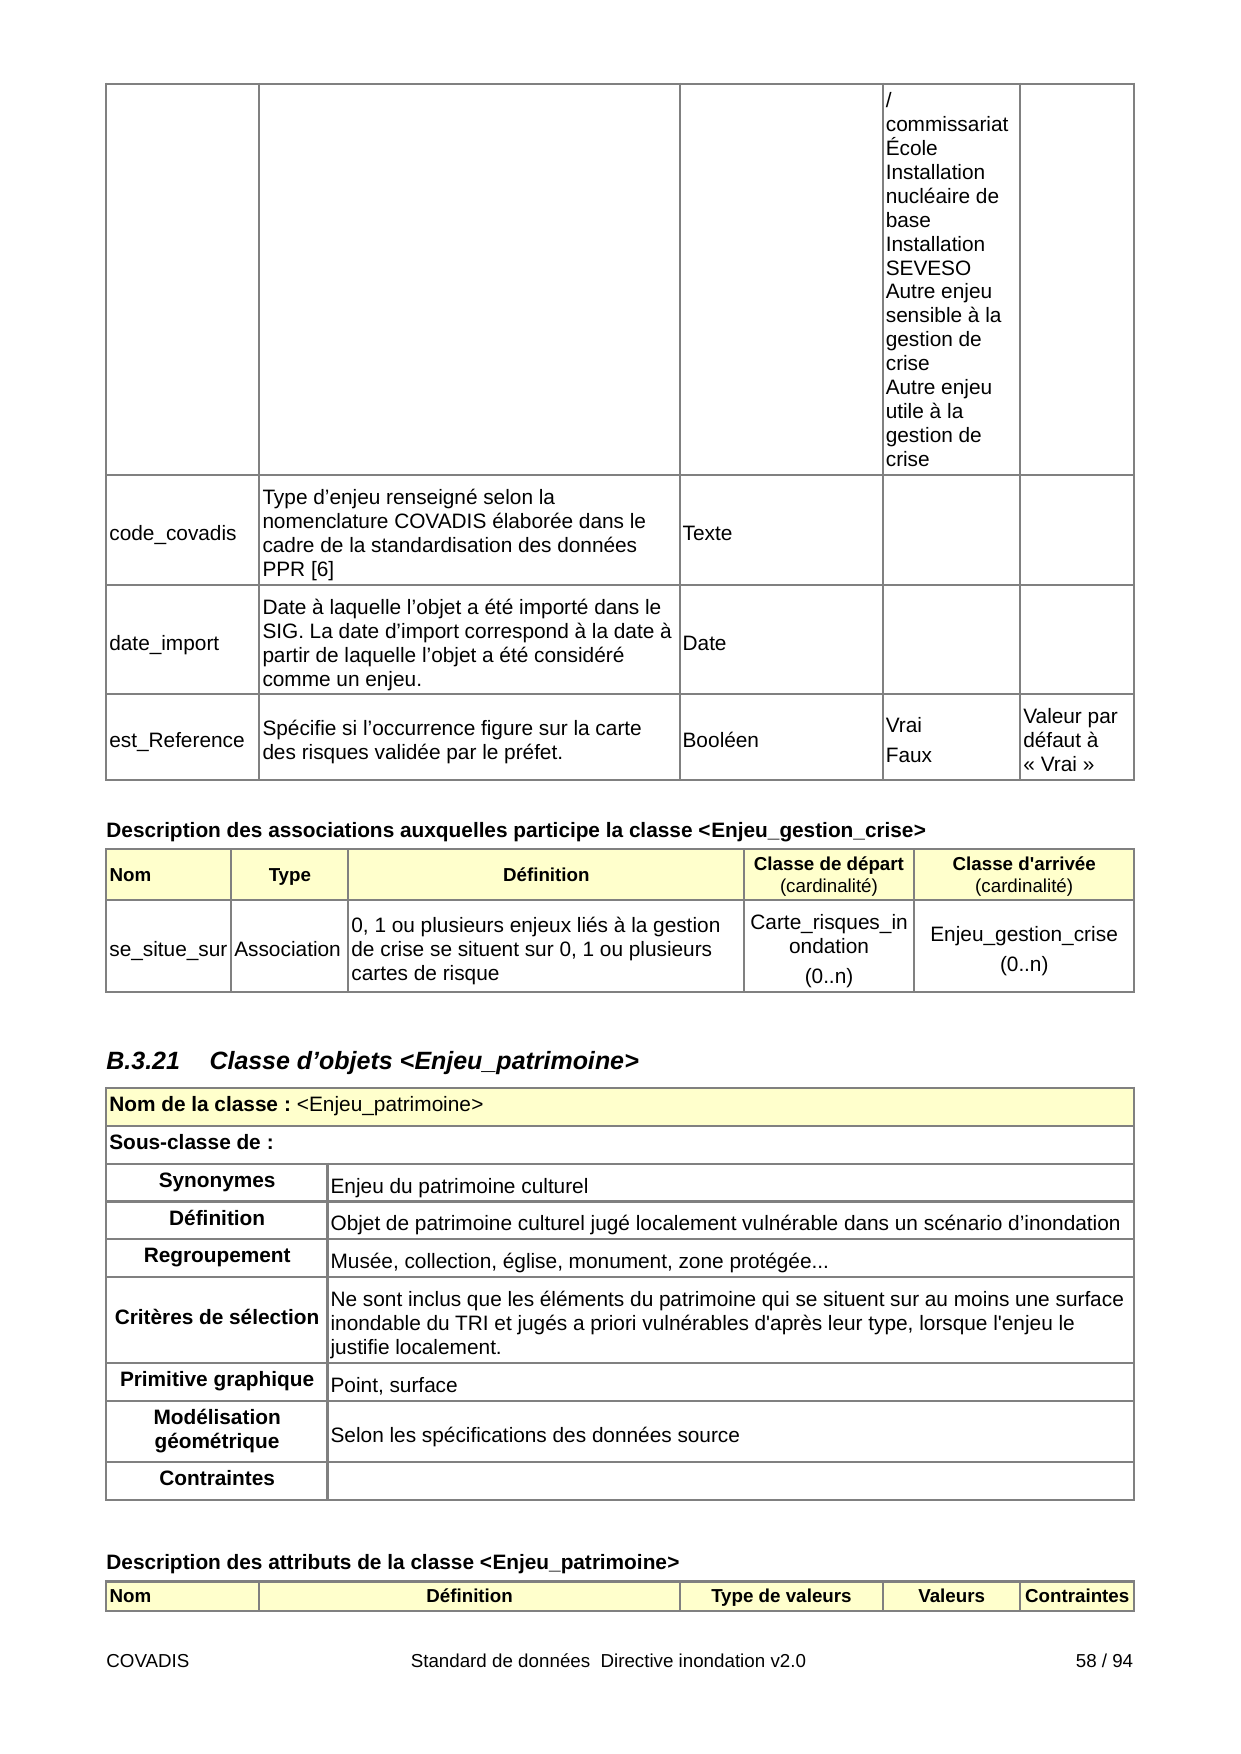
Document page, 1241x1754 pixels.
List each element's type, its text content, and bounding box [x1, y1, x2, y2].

table_cell Texte [681, 476, 882, 584]
table_cell Synonymes [107, 1165, 326, 1200]
table_cell Ne sont inclus que les éléments du patrimoine qui se situent sur au moins une surface inondable du TRI et jugés a priori vulnérables d'après leur type, lorsque l'enjeu le justifie localement. [329, 1278, 1133, 1362]
table_header Nom [107, 850, 230, 899]
table_cell Spécifie si l’occurrence figure sur la carte des risques validée par le préfet. [260, 695, 679, 779]
table_header Contraintes [1021, 1583, 1133, 1610]
subtitle Description des associations auxquelles participe la classe <Enjeu_gestion_crise> [106, 818, 1134, 842]
table_cell Date [681, 586, 882, 693]
table_cell [329, 1463, 1133, 1499]
table_header Classe d'arrivée (cardinalité) [915, 850, 1133, 899]
table_cell est_Reference [107, 695, 258, 779]
table_cell Type d’enjeu renseigné selon la nomenclature COVADIS élaborée dans le cadre de la standardisation des données PPR [6] [260, 476, 679, 584]
table_cell Point, surface [329, 1364, 1133, 1399]
table_cell [884, 586, 1019, 693]
table_cell Musée, collection, église, monument, zone protégée... [329, 1240, 1133, 1276]
table_cell Vrai Faux [884, 695, 1019, 779]
table_header Définition [260, 1583, 679, 1610]
table_cell [1021, 586, 1133, 693]
table_cell 0, 1 ou plusieurs enjeux liés à la gestion de crise se situent sur 0, 1 ou plusieurs cartes de risque [349, 901, 743, 991]
table_cell date_import [107, 586, 258, 693]
table_header Valeurs [884, 1583, 1019, 1610]
table_cell / commissariat École Installation nucléaire de base Installation SEVESO Autre enjeu sensible à la gestion de crise Autre enjeu utile à la gestion de crise [884, 85, 1019, 474]
table_cell Regroupement [107, 1240, 326, 1276]
table_cell Carte_risques_inondation (0..n) [745, 901, 913, 991]
table_cell Enjeu du patrimoine culturel [329, 1165, 1133, 1200]
table_cell Enjeu_gestion_crise (0..n) [915, 901, 1133, 991]
subtitle Description des attributs de la classe <Enjeu_patrimoine> [106, 1550, 1134, 1574]
table_header Classe de départ (cardinalité) [745, 850, 913, 899]
table_cell se_situe_sur [107, 901, 230, 991]
table_cell Critères de sélection [107, 1278, 326, 1362]
table_cell Selon les spécifications des données source [329, 1402, 1133, 1461]
table_header Type de valeurs [681, 1583, 882, 1610]
table_cell Contraintes [107, 1463, 326, 1499]
table_header Type [232, 850, 347, 899]
table_cell [260, 85, 679, 474]
table_cell [1021, 476, 1133, 584]
table_header Définition [349, 850, 743, 899]
table_cell Booléen [681, 695, 882, 779]
table_cell Sous-classe de : [107, 1127, 1133, 1162]
table_cell Association [232, 901, 347, 991]
table_header Nom de la classe : <Enjeu_patrimoine> [107, 1089, 1133, 1125]
table_cell Objet de patrimoine culturel jugé localement vulnérable dans un scénario d’inondation [329, 1203, 1133, 1238]
table_cell Valeur par défaut à « Vrai » [1021, 695, 1133, 779]
table_cell [884, 476, 1019, 584]
table_cell Modélisation géométrique [107, 1402, 326, 1461]
table_cell Date à laquelle l’objet a été importé dans le SIG. La date d’import correspond à la date à partir de laquelle l’objet a été considéré comme un enjeu. [260, 586, 679, 693]
table_cell [1021, 85, 1133, 474]
table_cell Définition [107, 1203, 326, 1238]
table_header Nom [107, 1583, 258, 1610]
table_cell [107, 85, 258, 474]
table_cell code_covadis [107, 476, 258, 584]
table_cell [681, 85, 882, 474]
table_cell Primitive graphique [107, 1364, 326, 1399]
subtitle Classe d’objets <Enjeu_patrimoine> [106, 1046, 1134, 1075]
